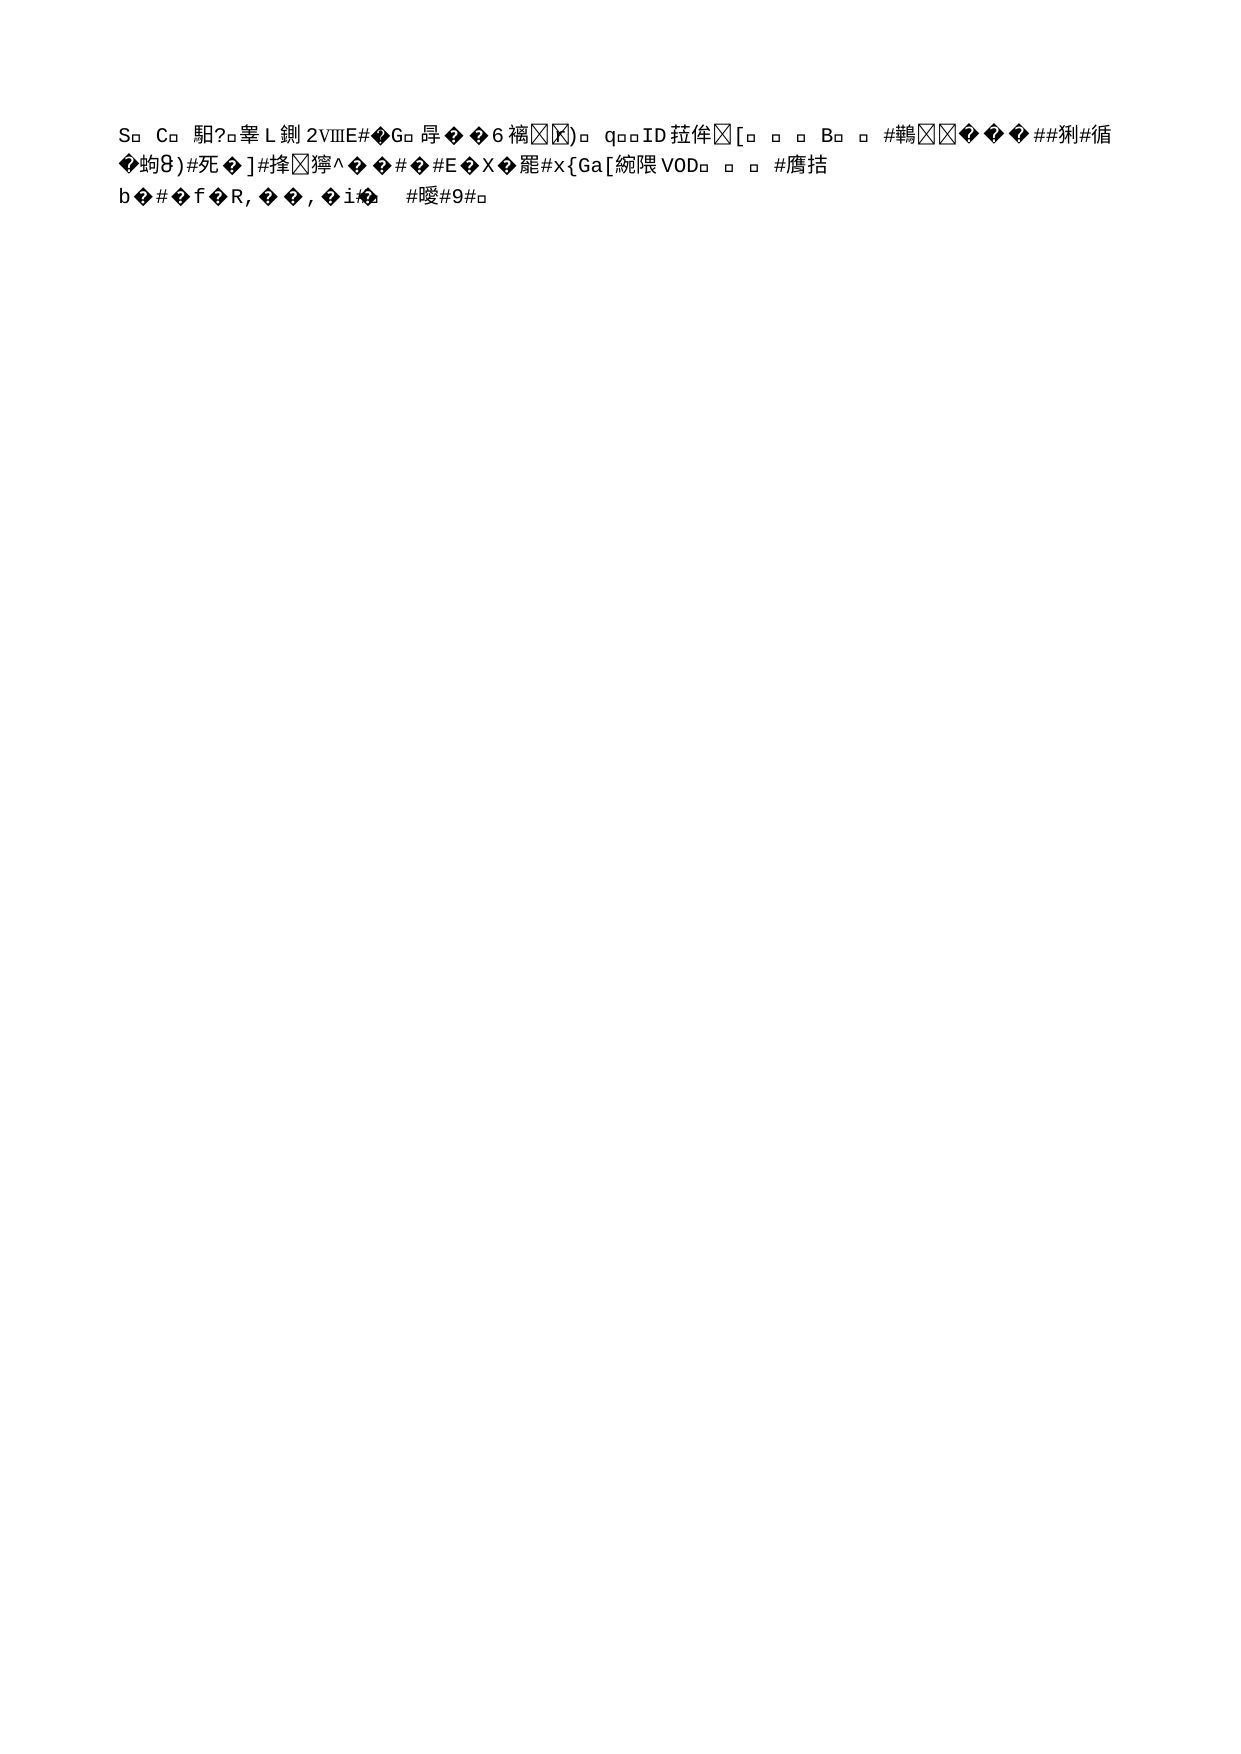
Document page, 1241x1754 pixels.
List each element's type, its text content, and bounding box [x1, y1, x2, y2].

text S�C�馹?睾L鍘2ⅧE#�G冔��6褵�r)�qID菈侔�[���B��#鷨�����##猁#循�蚼)#死�]#捀�獰^��#�#E�X�罷#x{Ga[綩隈VOD���#膺拮b�#�f�R,��,�i�##曖#9#� [118, 118, 1122, 209]
